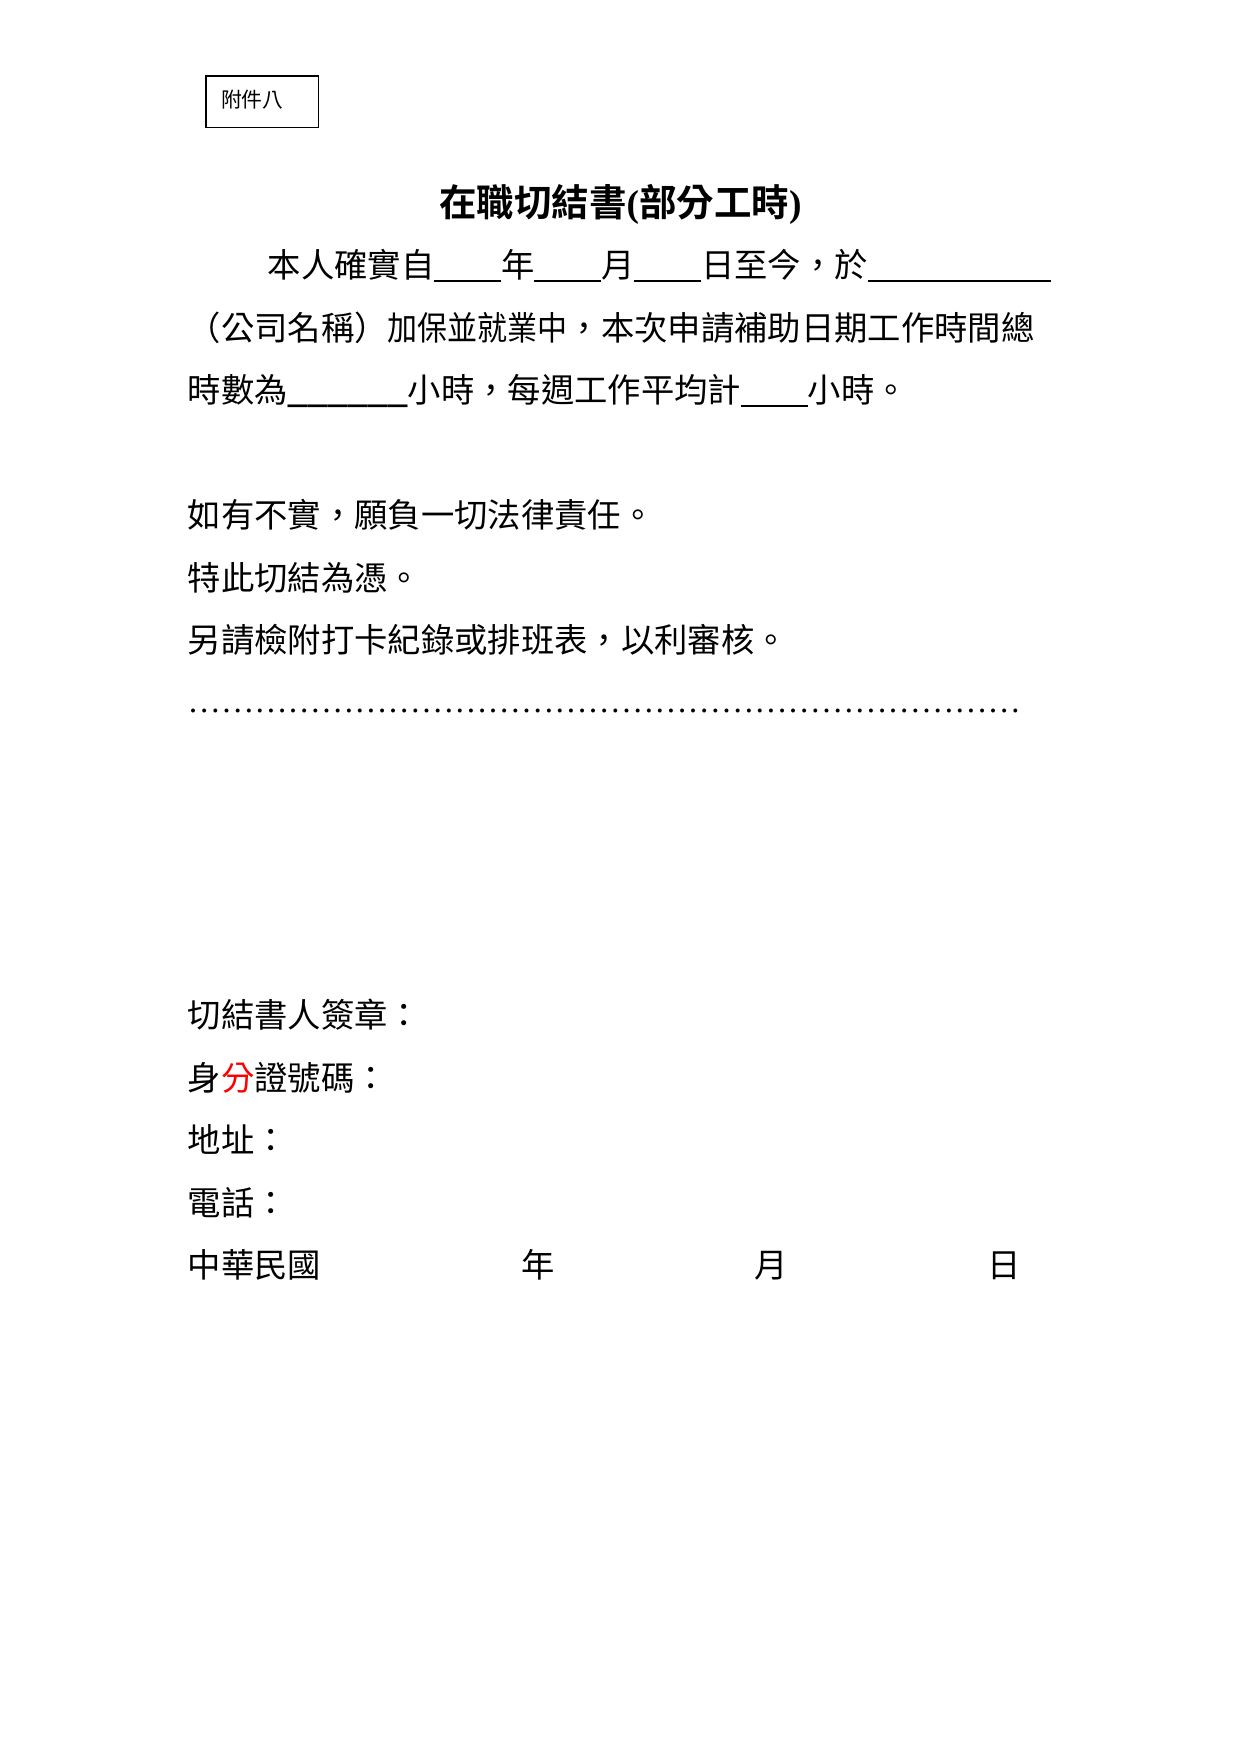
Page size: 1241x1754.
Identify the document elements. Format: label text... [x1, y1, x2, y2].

text 本人確實自 年 月 日至今，於 （公司名稱）加保並就業中，本次申請補助日期工作時間總時數為______小時，每週工作平均計 小時。 [187, 221, 1053, 409]
text 如有不實，願負一切法律責任。 [187, 471, 1053, 534]
text 地址： [187, 1096, 1053, 1159]
text 電話： [187, 1159, 1053, 1221]
text 切結書人簽章： [187, 971, 1053, 1034]
text ………………………………………………………………… [187, 659, 1053, 721]
text 在職切結書(部分工時) [187, 159, 1053, 221]
text 特此切結為憑。 [187, 534, 1053, 596]
text 中華民國 年 月 日 [187, 1221, 1053, 1284]
text 身分證號碼： [187, 1034, 1053, 1096]
text 另請檢附打卡紀錄或排班表，以利審核。 [187, 596, 1053, 659]
